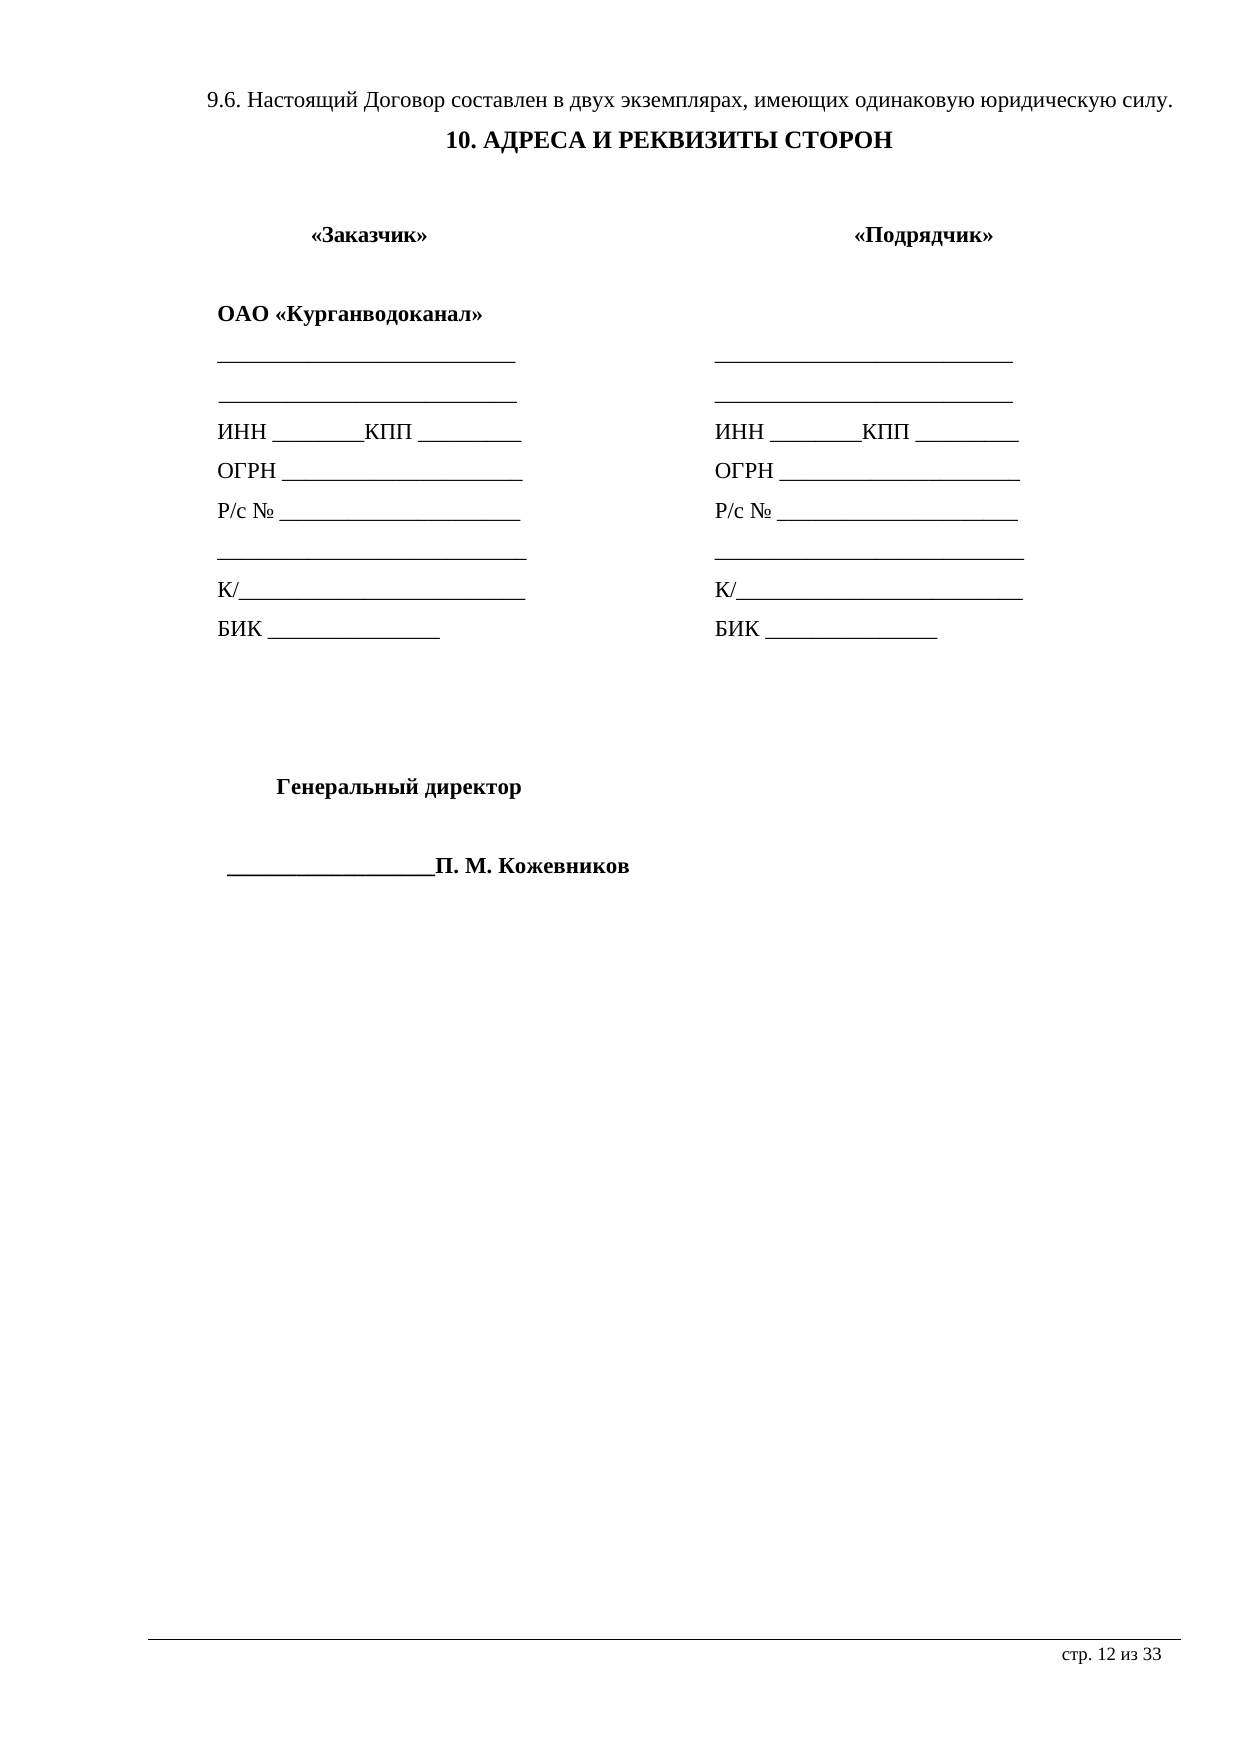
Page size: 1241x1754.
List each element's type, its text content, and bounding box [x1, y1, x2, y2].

text __________________________ [714, 378, 1137, 405]
text ИНН ________КПП _________ [714, 418, 1152, 444]
text ОГРН _____________________ [714, 457, 1137, 484]
text ___________________________ [217, 536, 639, 563]
text ОАО «Курганводоканал» [217, 299, 639, 326]
text __________________________ [714, 339, 1137, 365]
text «Заказчик» [219, 221, 639, 247]
text Генеральный директор [217, 773, 639, 800]
text __________________________ [217, 339, 639, 365]
text К/_________________________ [714, 576, 1137, 602]
text Р/с № _____________________ [714, 497, 1137, 523]
text 10. АДРЕСА И РЕКВИЗИТЫ СТОРОН [148, 125, 1191, 153]
text ИНН ________КПП _________ [217, 418, 654, 444]
text К/_________________________ [217, 576, 639, 602]
text БИК _______________ [714, 615, 1137, 642]
text ___________________________ [714, 536, 1137, 563]
text __________________________ [217, 378, 639, 405]
text Р/с № _____________________ [217, 497, 639, 523]
text ОГРН _____________________ [217, 457, 639, 484]
text БИК _______________ [217, 615, 639, 642]
text 9.6. Настоящий Договор составлен в двух экземплярах, имеющих одинаковую юридическую силу. [148, 86, 1181, 112]
text __________________П. М. Кожевников [217, 852, 639, 879]
text «Подрядчик» [714, 221, 1137, 247]
